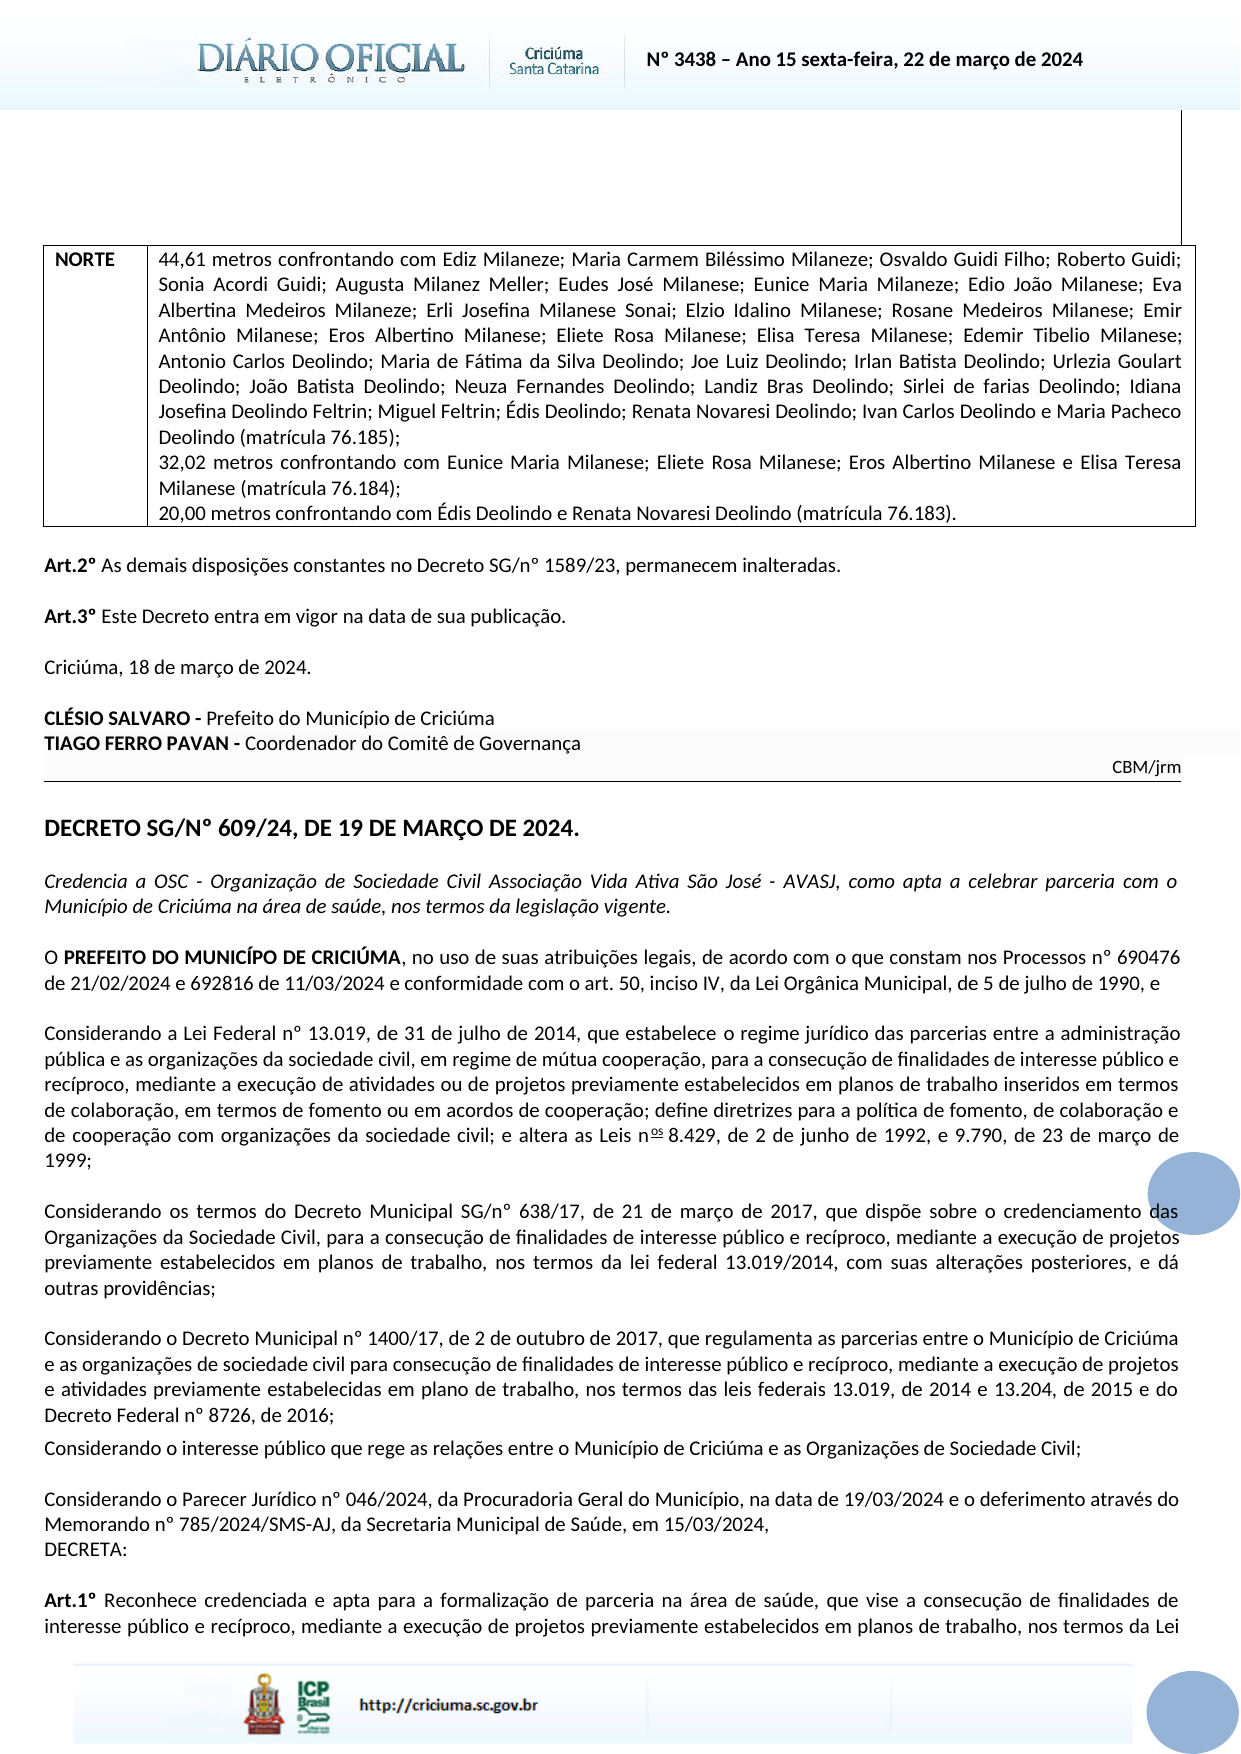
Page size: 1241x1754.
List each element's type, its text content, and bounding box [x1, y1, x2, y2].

text Considerando o interesse público que rege as relações entre o Município de Criciúma e as Organizações de Sociedade Civil; [44, 1435, 1181, 1460]
text Criciúma, 18 de março de 2024. [44, 654, 1181, 679]
table_header 44,61 metros confrontando com Ediz Milaneze; Maria Carmem Biléssimo Milaneze; Osvaldo Guidi Filho; Roberto Guidi; Sonia Acordi Guidi; Augusta Milanez Meller; Eudes José Milanese; Eunice Maria Milaneze; Edio João Milanese; Eva Albertina Medeiros Milaneze; Erli Josefina Milanese Sonai; Elzio Idalino Milanese; Rosane Medeiros Milanese; Emir Antônio Milanese; Eros Albertino Milanese; Eliete Rosa Milanese; Elisa Teresa Milanese; Edemir Tibelio Milanese; Antonio Carlos Deolindo; Maria de Fátima da Silva Deolindo; Joe Luiz Deolindo; Irlan Batista Deolindo; Urlezia Goulart Deolindo; João Batista Deolindo; Neuza Fernandes Deolindo; Landiz Bras Deolindo; Sirlei de farias Deolindo; Idiana Josefina Deolindo Feltrin; Miguel Feltrin; Édis Deolindo; Renata Novaresi Deolindo; Ivan Carlos Deolindo e Maria Pacheco Deolindo (matrícula 76.185); 32,02 metros confrontando com Eunice Maria Milanese; Eliete Rosa Milanese; Eros Albertino Milanese e Elisa Teresa Milanese (matrícula 76.184); 20,00 metros confrontando com Édis Deolindo e Renata Novaresi Deolindo (matrícula 76.183). [148, 246, 1195, 526]
text Considerando os termos do Decreto Municipal SG/nº 638/17, de 21 de março de 2017, que dispõe sobre o credenciamento das Organizações da Sociedade Civil, para a consecução de finalidades de interesse público e recíproco, mediante a execução de projetos previamente estabelecidos em planos de trabalho, nos termos da lei federal 13.019/2014, com suas alterações posteriores, e dá outras providências; [44, 1198, 1181, 1300]
text Art.3º Este Decreto entra em vigor na data de sua publicação. [44, 603, 1181, 628]
text Art.2º As demais disposições constantes no Decreto SG/nº 1589/23, permanecem inalteradas. [44, 552, 1181, 578]
text Considerando a Lei Federal nº 13.019, de 31 de julho de 2014, que estabelece o regime jurídico das parcerias entre a administração pública e as organizações da sociedade civil, em regime de mútua cooperação, para a consecução de finalidades de interesse público e recíproco, mediante a execução de atividades ou de projetos previamente estabelecidos em planos de trabalho inseridos em termos de colaboração, em termos de fomento ou em acordos de cooperação; define diretrizes para a política de fomento, de colaboração e de cooperação com organizações da sociedade civil; e altera as Leis nos 8.429, de 2 de junho de 1992, e 9.790, de 23 de março de 1999; [44, 1021, 1181, 1173]
text TIAGO FERRO PAVAN - Coordenador do Comitê de Governança [44, 730, 1240, 756]
text Art.1º Reconhece credenciada e apta para a formalização de parceria na área de saúde, que vise a consecução de finalidades de interesse público e recíproco, mediante a execução de projetos previamente estabelecidos em planos de trabalho, nos termos da Lei [44, 1587, 1181, 1638]
text DECRETA: [44, 1537, 1181, 1562]
text Credencia a OSC - Organização de Sociedade Civil Associação Vida Ativa São José - AVASJ, como apta a celebrar parceria com o Município de Criciúma na área de saúde, nos termos da legislação vigente. [44, 868, 1181, 919]
text DECRETO SG/Nº 609/24, DE 19 DE MARÇO DE 2024. [44, 812, 1181, 843]
text Considerando o Parecer Jurídico nº 046/2024, da Procuradoria Geral do Município, na data de 19/03/2024 e o deferimento através do Memorando nº 785/2024/SMS-AJ, da Secretaria Municipal de Saúde, em 15/03/2024, [44, 1486, 1181, 1537]
text Considerando o Decreto Municipal nº 1400/17, de 2 de outubro de 2017, que regulamenta as parcerias entre o Município de Criciúma e as organizações de sociedade civil para consecução de finalidades de interesse público e recíproco, mediante a execução de projetos e atividades previamente estabelecidas em plano de trabalho, nos termos das leis federais 13.019, de 2014 e 13.204, de 2015 e do Decreto Federal nº 8726, de 2016; [44, 1326, 1181, 1427]
text O PREFEITO DO MUNICÍPO DE CRICIÚMA, no uso de suas atribuições legais, de acordo com o que constam nos Processos nº 690476 de 21/02/2024 e 692816 de 11/03/2024 e conformidade com o art. 50, inciso IV, da Lei Orgânica Municipal, de 5 de julho de 1990, e [44, 944, 1181, 995]
text CLÉSIO SALVARO - Prefeito do Município de Criciúma [44, 705, 1240, 730]
text CBM/jrm [44, 756, 1181, 781]
table_header NORTE [44, 246, 147, 526]
